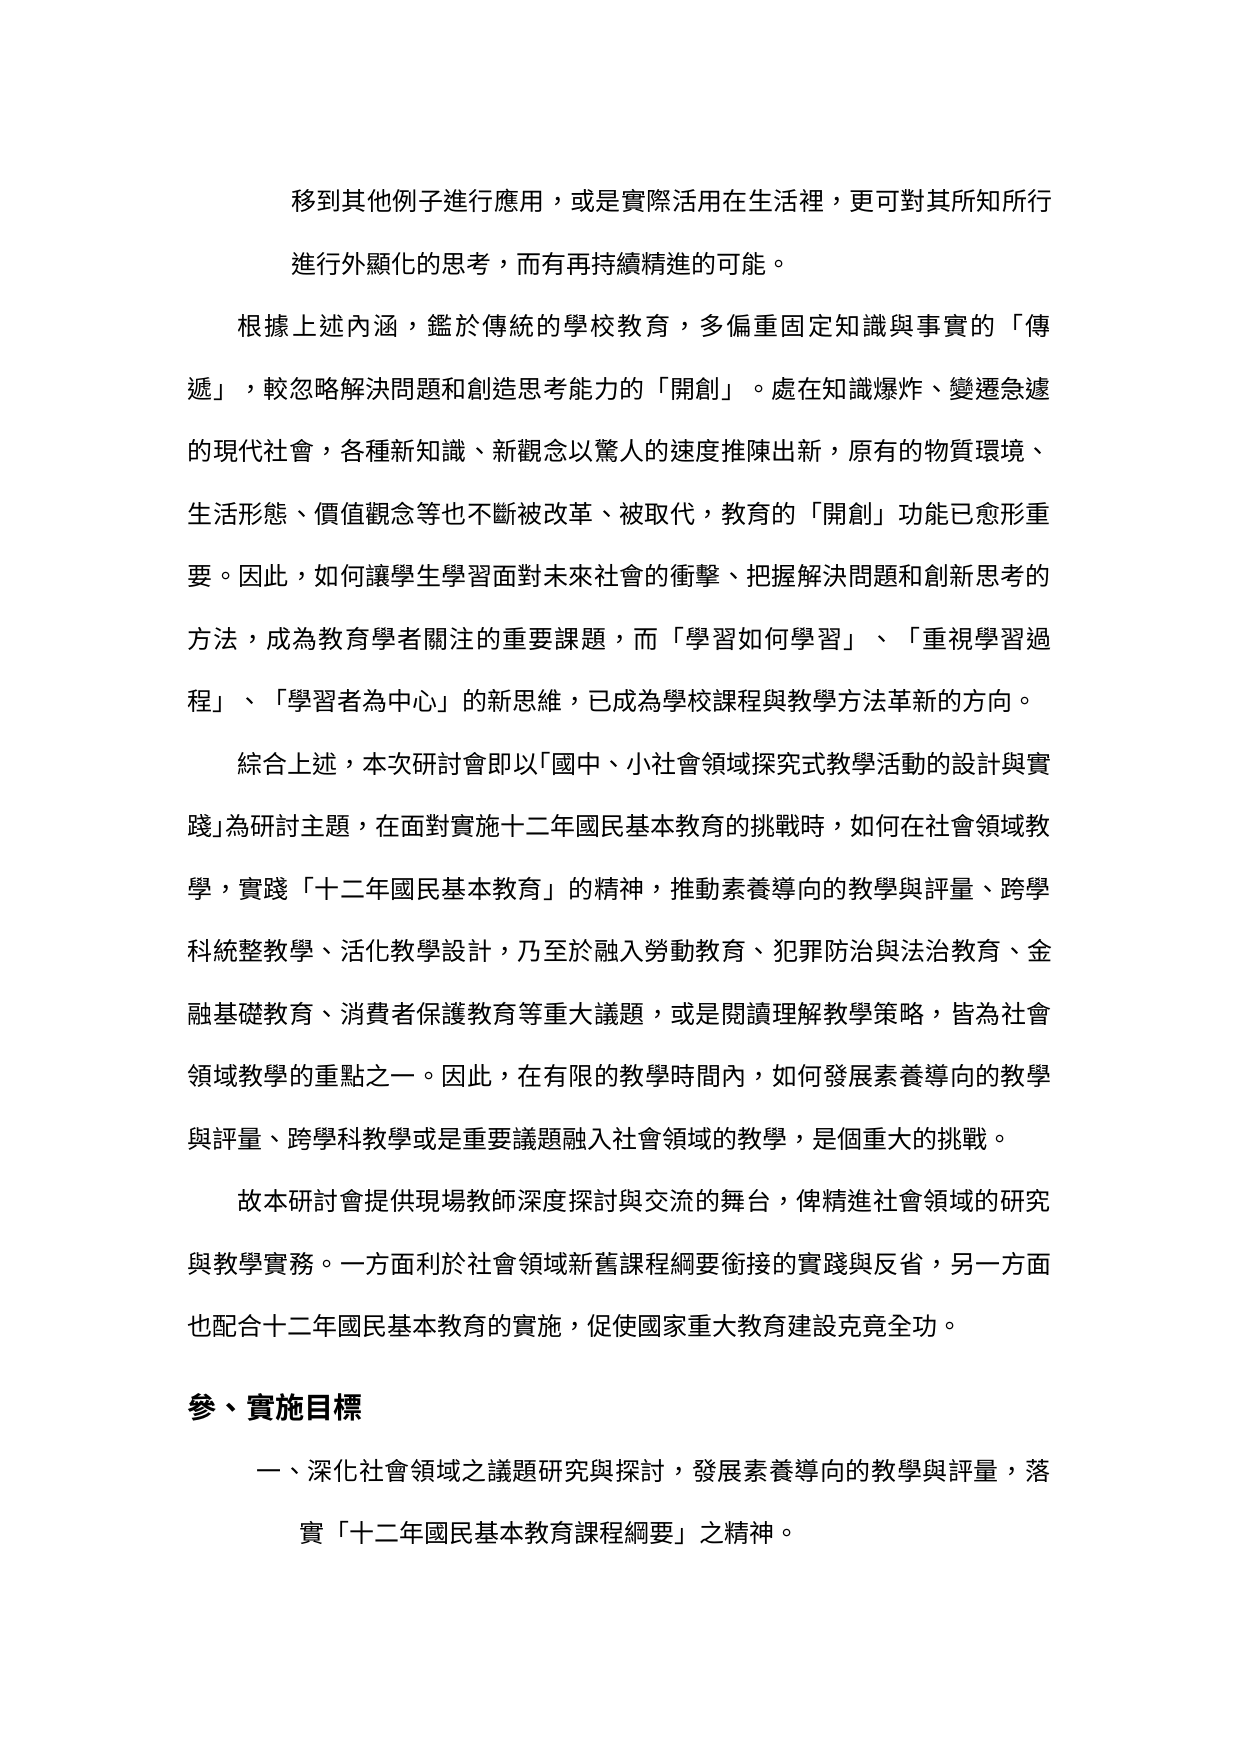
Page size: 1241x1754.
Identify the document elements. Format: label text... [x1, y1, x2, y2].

text 綜合上述，本次研討會即以｢國中、小社會領域探究式教學活動的設計與實踐｣為研討主題，在面對實施十二年國民基本教育的挑戰時，如何在社會領域教學，實踐「十二年國民基本教育」的精神，推動素養導向的教學與評量、跨學科統整教學、活化教學設計，乃至於融入勞動教育、犯罪防治與法治教育、金融基礎教育、消費者保護教育等重大議題，或是閱讀理解教學策略，皆為社會領域教學的重點之一。因此，在有限的教學時間內，如何發展素養導向的教學與評量、跨學科教學或是重要議題融入社會領域的教學，是個重大的挑戰。 [187, 721, 1053, 1158]
text 參、實施目標 [187, 1364, 1053, 1427]
text 根據上述內涵，鑑於傳統的學校教育，多偏重固定知識與事實的「傳遞」，較忽略解決問題和創造思考能力的「開創」。處在知識爆炸、變遷急遽的現代社會，各種新知識、新觀念以驚人的速度推陳出新，原有的物質環境、生活形態、價值觀念等也不斷被改革、被取代，教育的「開創」功能已愈形重要。因此，如何讓學生學習面對未來社會的衝擊、把握解決問題和創新思考的方法，成為教育學者關注的重要課題，而「學習如何學習」、「重視學習過程」、「學習者為中心」的新思維，已成為學校課程與教學方法革新的方向。 [187, 283, 1053, 721]
text 移到其他例子進行應用，或是實際活用在生活裡，更可對其所知所行進行外顯化的思考，而有再持續精進的可能。 [237, 158, 1053, 283]
text 一、深化社會領域之議題研究與探討，發展素養導向的教學與評量，落實「十二年國民基本教育課程綱要」之精神。 [237, 1427, 1053, 1552]
text 故本研討會提供現場教師深度探討與交流的舞台，俾精進社會領域的研究與教學實務。一方面利於社會領域新舊課程綱要銜接的實踐與反省，另一方面也配合十二年國民基本教育的實施，促使國家重大教育建設克竟全功。 [187, 1158, 1053, 1346]
